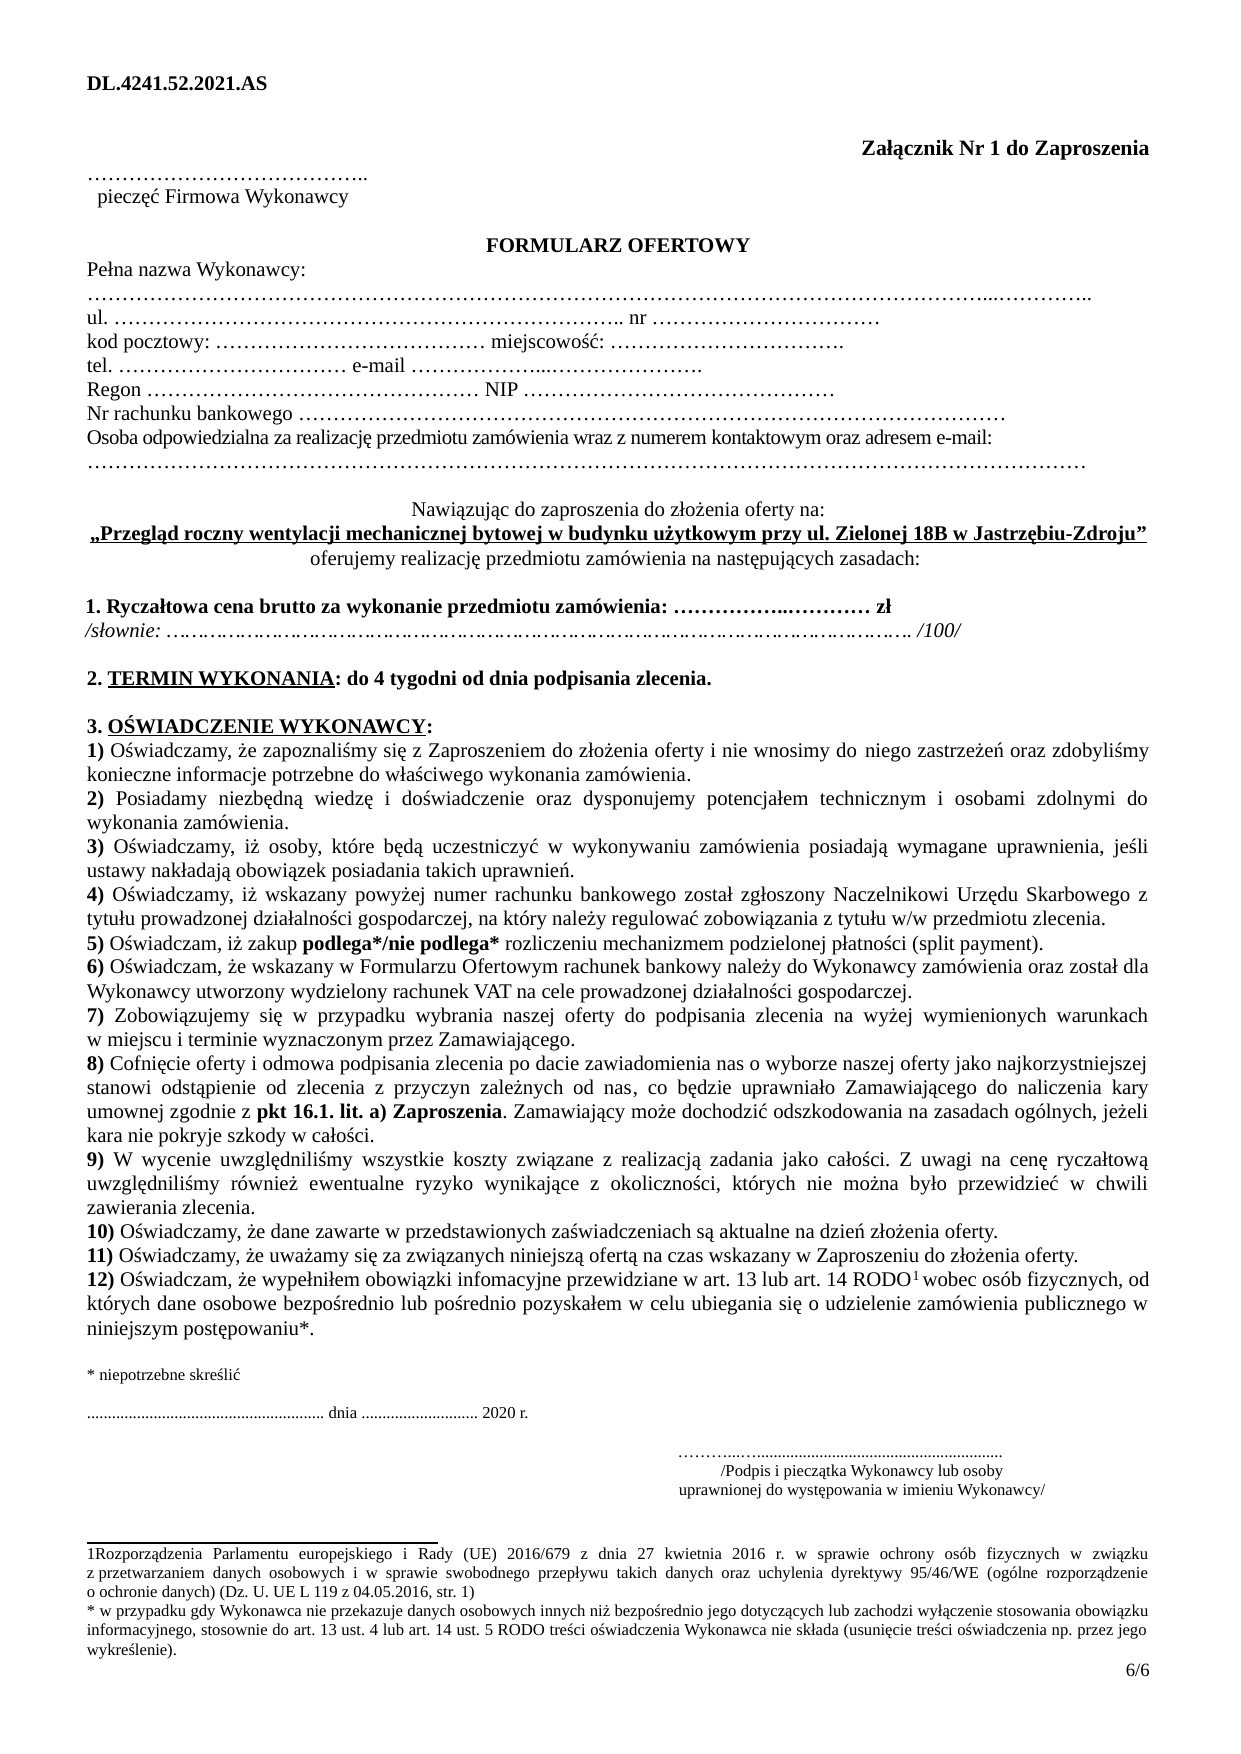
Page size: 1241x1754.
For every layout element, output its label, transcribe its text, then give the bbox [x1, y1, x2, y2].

text ul. ……………………………………………………………….. nr …………………………… [87, 305, 1149, 329]
list Rozporządzenia Parlamentu europejskiego i Rady (UE) 2016/679 z dnia 27 kwietnia 2016 r. w sprawie ochrony osób fizycznych w związku z przetwarzaniem danych osobowych i w sprawie swobodnego przepływu takich danych oraz uchylenia dyrektywy 95/46/WE (ogólne rozporządzenie o ochronie danych) (Dz. U. UE L 119 z 04.05.2016, str. 1) [87, 1543, 1149, 1601]
text /Podpis i pieczątka Wykonawcy lub osoby [677, 1461, 1046, 1480]
text Pełna nazwa Wykonawcy: [87, 257, 1149, 281]
text Regon ………………………………………… NIP ……………………………………… [87, 377, 1149, 401]
text 10) Oświadczamy, że dane zawarte w przedstawionych zaświadczeniach są aktualne na dzień złożenia oferty. [87, 1219, 1149, 1243]
text tel. …………………………… e-mail ………………...…………………. [87, 353, 1149, 377]
text uprawnionej do występowania w imieniu Wykonawcy/ [677, 1480, 1046, 1499]
text pieczęć Firmowa Wykonawcy [87, 184, 1149, 208]
text 9) W wycenie uwzględniliśmy wszystkie koszty związane z realizacją zadania jako całości. Z uwagi na cenę ryczałtową uwzględniliśmy również ewentualne ryzyko wynikające z okoliczności, których nie można było przewidzieć w chwili zawierania zlecenia. [87, 1147, 1149, 1219]
text „Przegląd roczny wentylacji mechanicznej bytowej w budynku użytkowym przy ul. Zielonej 18B w Jastrzębiu-Zdroju” [87, 521, 1149, 545]
list * w przypadku gdy Wykonawca nie przekazuje danych osobowych innych niż bezpośrednio jego dotyczących lub zachodzi wyłączenie stosowania obowiązku informacyjnego, stosownie do art. 13 ust. 4 lub art. 14 ust. 5 RODO treści oświadczenia Wykonawca nie składa (usunięcie treści oświadczenia np. przez jego wykreślenie). [87, 1601, 1149, 1658]
text 1) Oświadczamy, że zapoznaliśmy się z Zaproszeniem do złożenia oferty i nie wnosimy do niego zastrzeżeń oraz zdobyliśmy konieczne informacje potrzebne do właściwego wykonania zamówienia. [87, 738, 1149, 786]
text Nr rachunku bankowego ………………………………………………………………………………………… [87, 401, 1149, 425]
text 8) Cofnięcie oferty i odmowa podpisania zlecenia po dacie zawiadomienia nas o wyborze naszej oferty jako najkorzystniejszej stanowi odstąpienie od zlecenia z przyczyn zależnych od nas, co będzie uprawniało Zamawiającego do naliczenia kary umownej zgodnie z pkt 16.1. lit. a) Zaproszenia. Zamawiający może dochodzić odszkodowania na zasadach ogólnych, jeżeli kara nie pokryje szkody w całości. [87, 1051, 1149, 1147]
text …………………………………………………………………………………………………………………...………….. [87, 281, 1149, 305]
text 2) Posiadamy niezbędną wiedzę i doświadczenie oraz dysponujemy potencjałem technicznym i osobami zdolnymi do wykonania zamówienia. [87, 786, 1149, 834]
text Osoba odpowiedzialna za realizację przedmiotu zamówienia wraz z numerem kontaktowym oraz adresem e-mail: [87, 425, 1149, 449]
text /słownie: …………………………………………………………………………………………………………. /100/ [85, 618, 1149, 642]
text FORMULARZ OFERTOWY [87, 233, 1149, 257]
text 4) Oświadczamy, iż wskazany powyżej numer rachunku bankowego został zgłoszony Naczelnikowi Urzędu Skarbowego z tytułu prowadzonej działalności gospodarczej, na który należy regulować zobowiązania z tytułu w/w przedmiotu zlecenia. [87, 882, 1149, 930]
list 12) Oświadczam, że wypełniłem obowiązki infomacyjne przewidziane w art. 13 lub art. 14 RODO wobec osób fizycznych, od których dane osobowe bezpośrednio lub pośrednio pozyskałem w celu ubiegania się o udzielenie zamówienia publicznego w niniejszym postępowaniu*. [87, 1267, 1149, 1339]
text Załącznik Nr 1 do Zaproszenia [87, 135, 1149, 160]
text ……………………………………………………………………………………………………………………………… [87, 449, 1149, 473]
text ......................................................... dnia ............................ 2020 r. [87, 1403, 1149, 1422]
text ………………………………….. [87, 160, 1149, 184]
text ………...…........................................................... [87, 1441, 1149, 1461]
text 3. OŚWIADCZENIE WYKONAWCY: [87, 714, 1149, 738]
text 5) Oświadczam, iż zakup podlega*/nie podlega* rozliczeniu mechanizmem podzielonej płatności (split payment). [87, 930, 1149, 954]
text 1. Ryczałtowa cena brutto za wykonanie przedmiotu zamówienia: ……………..………… zł [85, 593, 1149, 618]
text kod pocztowy: ………………………………… miejscowość: ……………………………. [87, 329, 1149, 353]
text Nawiązując do zaproszenia do złożenia oferty na: [87, 497, 1149, 521]
text 3) Oświadczamy, iż osoby, które będą uczestniczyć w wykonywaniu zamówienia posiadają wymagane uprawnienia, jeśli ustawy nakładają obowiązek posiadania takich uprawnień. [87, 834, 1149, 882]
text 6) Oświadczam, że wskazany w Formularzu Ofertowym rachunek bankowy należy do Wykonawcy zamówienia oraz został dla Wykonawcy utworzony wydzielony rachunek VAT na cele prowadzonej działalności gospodarczej. [87, 954, 1149, 1003]
text 7) Zobowiązujemy się w przypadku wybrania naszej oferty do podpisania zlecenia na wyżej wymienionych warunkach w miejscu i terminie wyznaczonym przez Zamawiającego. [87, 1003, 1149, 1051]
text oferujemy realizację przedmiotu zamówienia na następujących zasadach: [87, 545, 1149, 569]
text 11) Oświadczamy, że uważamy się za związanych niniejszą ofertą na czas wskazany w Zaproszeniu do złożenia oferty. [87, 1243, 1149, 1267]
text * niepotrzebne skreślić [87, 1365, 1149, 1384]
text 2. TERMIN WYKONANIA: do 4 tygodni od dnia podpisania zlecenia. [87, 666, 1149, 690]
